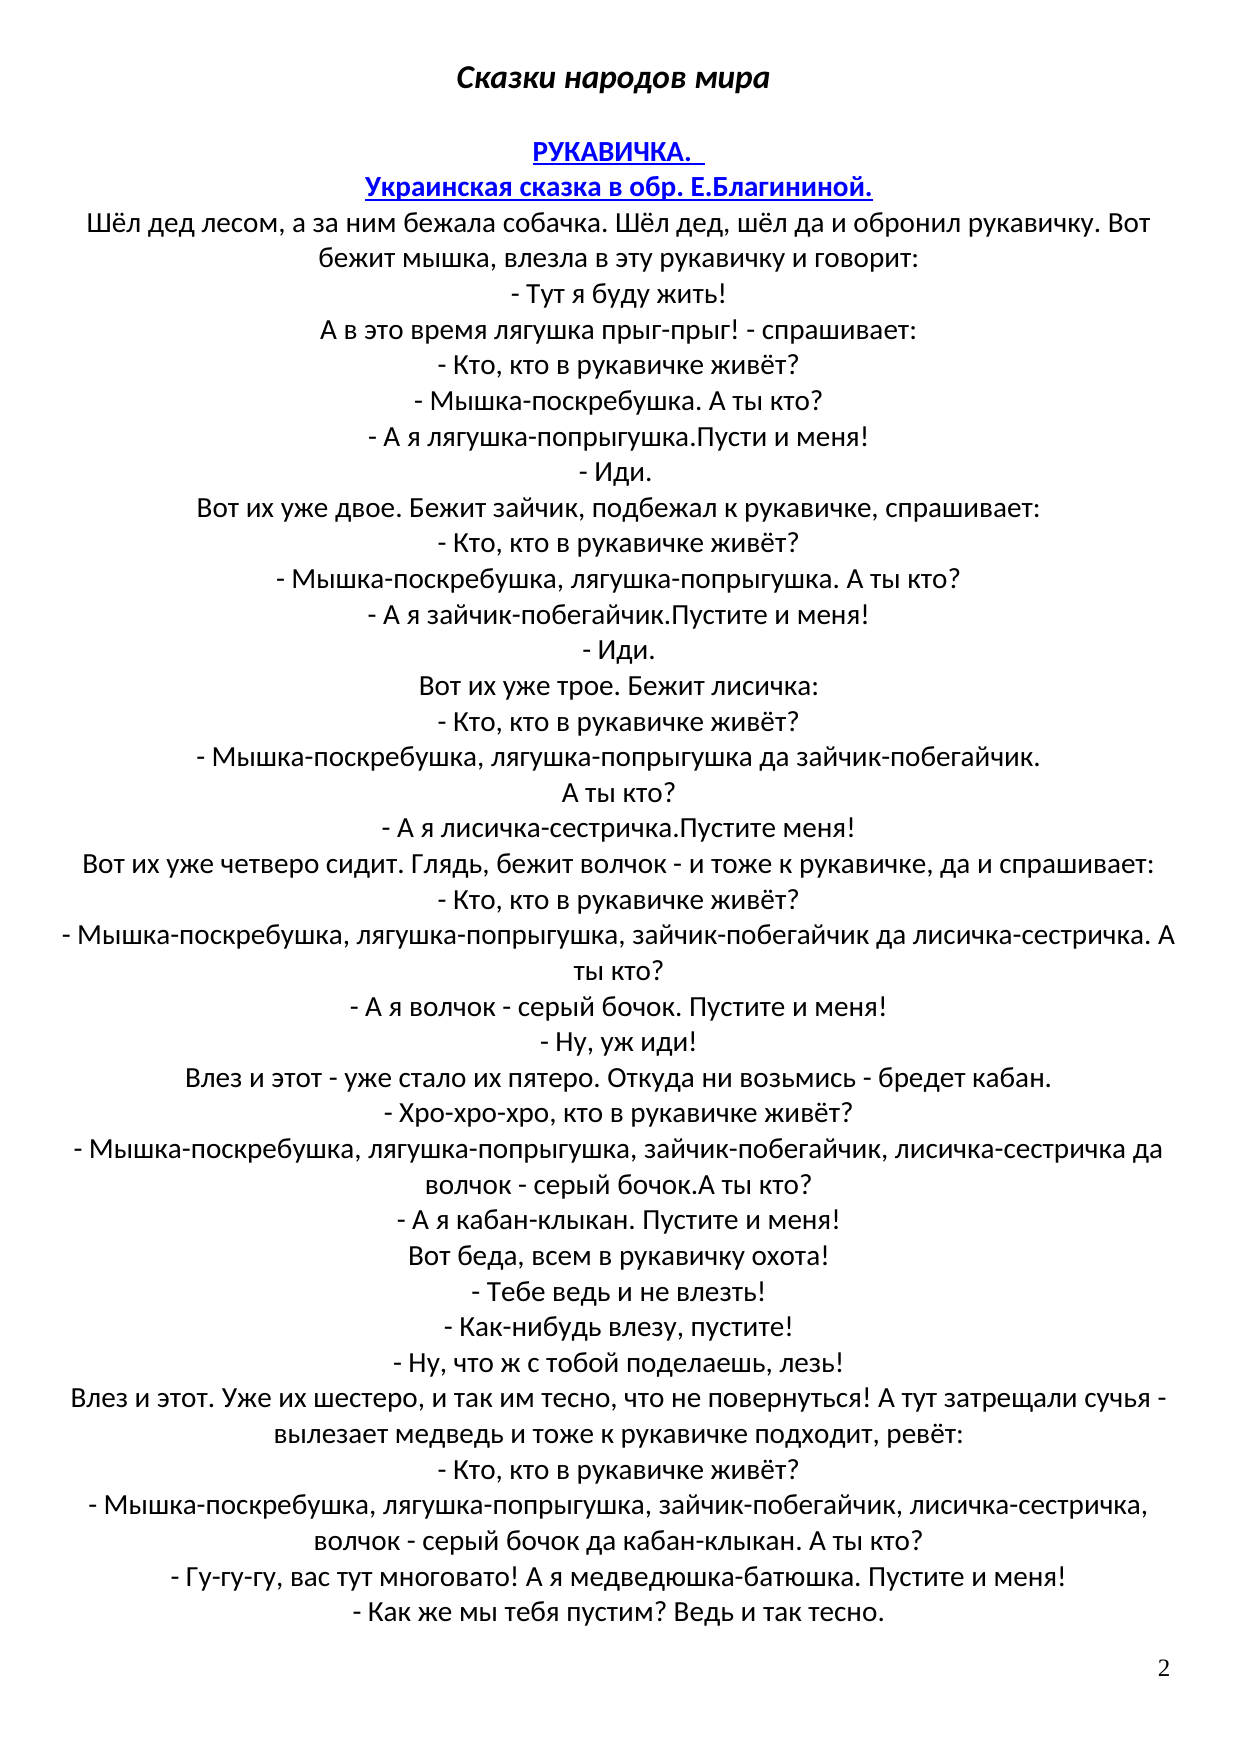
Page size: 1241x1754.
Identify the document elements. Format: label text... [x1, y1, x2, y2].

text Сказки народов мира [56, 56, 1181, 97]
text РУКАВИЧКА. [56, 133, 1181, 168]
text Украинская сказка в обр. Е.Благининой. Шёл дед лесом, а за ним бежала собачка. Шёл дед, шёл да и обронил рукавичку. Вот бежит мышка, влезла в эту рукавичку и говорит: - Тут я буду жить! А в это время лягушка прыг-прыг! - спрашивает: - Кто, кто в рукавичке живёт? - Мышка-поскребушка. А ты кто? - А я лягушка-попрыгушка.Пусти и меня! - Иди. Вот их уже двое. Бежит зайчик, подбежал к рукавичке, спрашивает: - Кто, кто в рукавичке живёт? - Мышка-поскребушка, лягушка-попрыгушка. А ты кто? - А я зайчик-побегайчик.Пустите и меня! - Иди. Вот их уже трое. Бежит лисичка: - Кто, кто в рукавичке живёт? - Мышка-поскребушка, лягушка-попрыгушка да зайчик-побегайчик. А ты кто? - А я лисичка-сестричка.Пустите меня! Вот их уже четверо сидит. Глядь, бежит волчок - и тоже к рукавичке, да и спрашивает: - Кто, кто в рукавичке живёт? - Мышка-поскребушка, лягушка-попрыгушка, зайчик-побегайчик да лисичка-сестричка. А ты кто? - А я волчок - серый бочок. Пустите и меня! - Ну, уж иди! Влез и этот - уже стало их пятеро. Откуда ни возьмись - бредет кабан. - Хро-хро-хро, кто в рукавичке живёт? - Мышка-поскребушка, лягушка-попрыгушка, зайчик-побегайчик, лисичка-сестричка да волчок - серый бочок.А ты кто? - А я кабан-клыкан. Пустите и меня! Вот беда, всем в рукавичку охота! - Тебе ведь и не влезть! - Как-нибудь влезу, пустите! - Ну, что ж с тобой поделаешь, лезь! Влез и этот. Уже их шестеро, и так им тесно, что не повернуться! А тут затрещали сучья - вылезает медведь и тоже к рукавичке подходит, ревёт: - Кто, кто в рукавичке живёт? - Мышка-поскребушка, лягушка-попрыгушка, зайчик-побегайчик, лисичка-сестричка, волчок - серый бочок да кабан-клыкан. А ты кто? - Гу-гу-гу, вас тут многовато! А я медведюшка-батюшка. Пустите и меня! - Как же мы тебя пустим? Ведь и так тесно. [56, 168, 1181, 1629]
